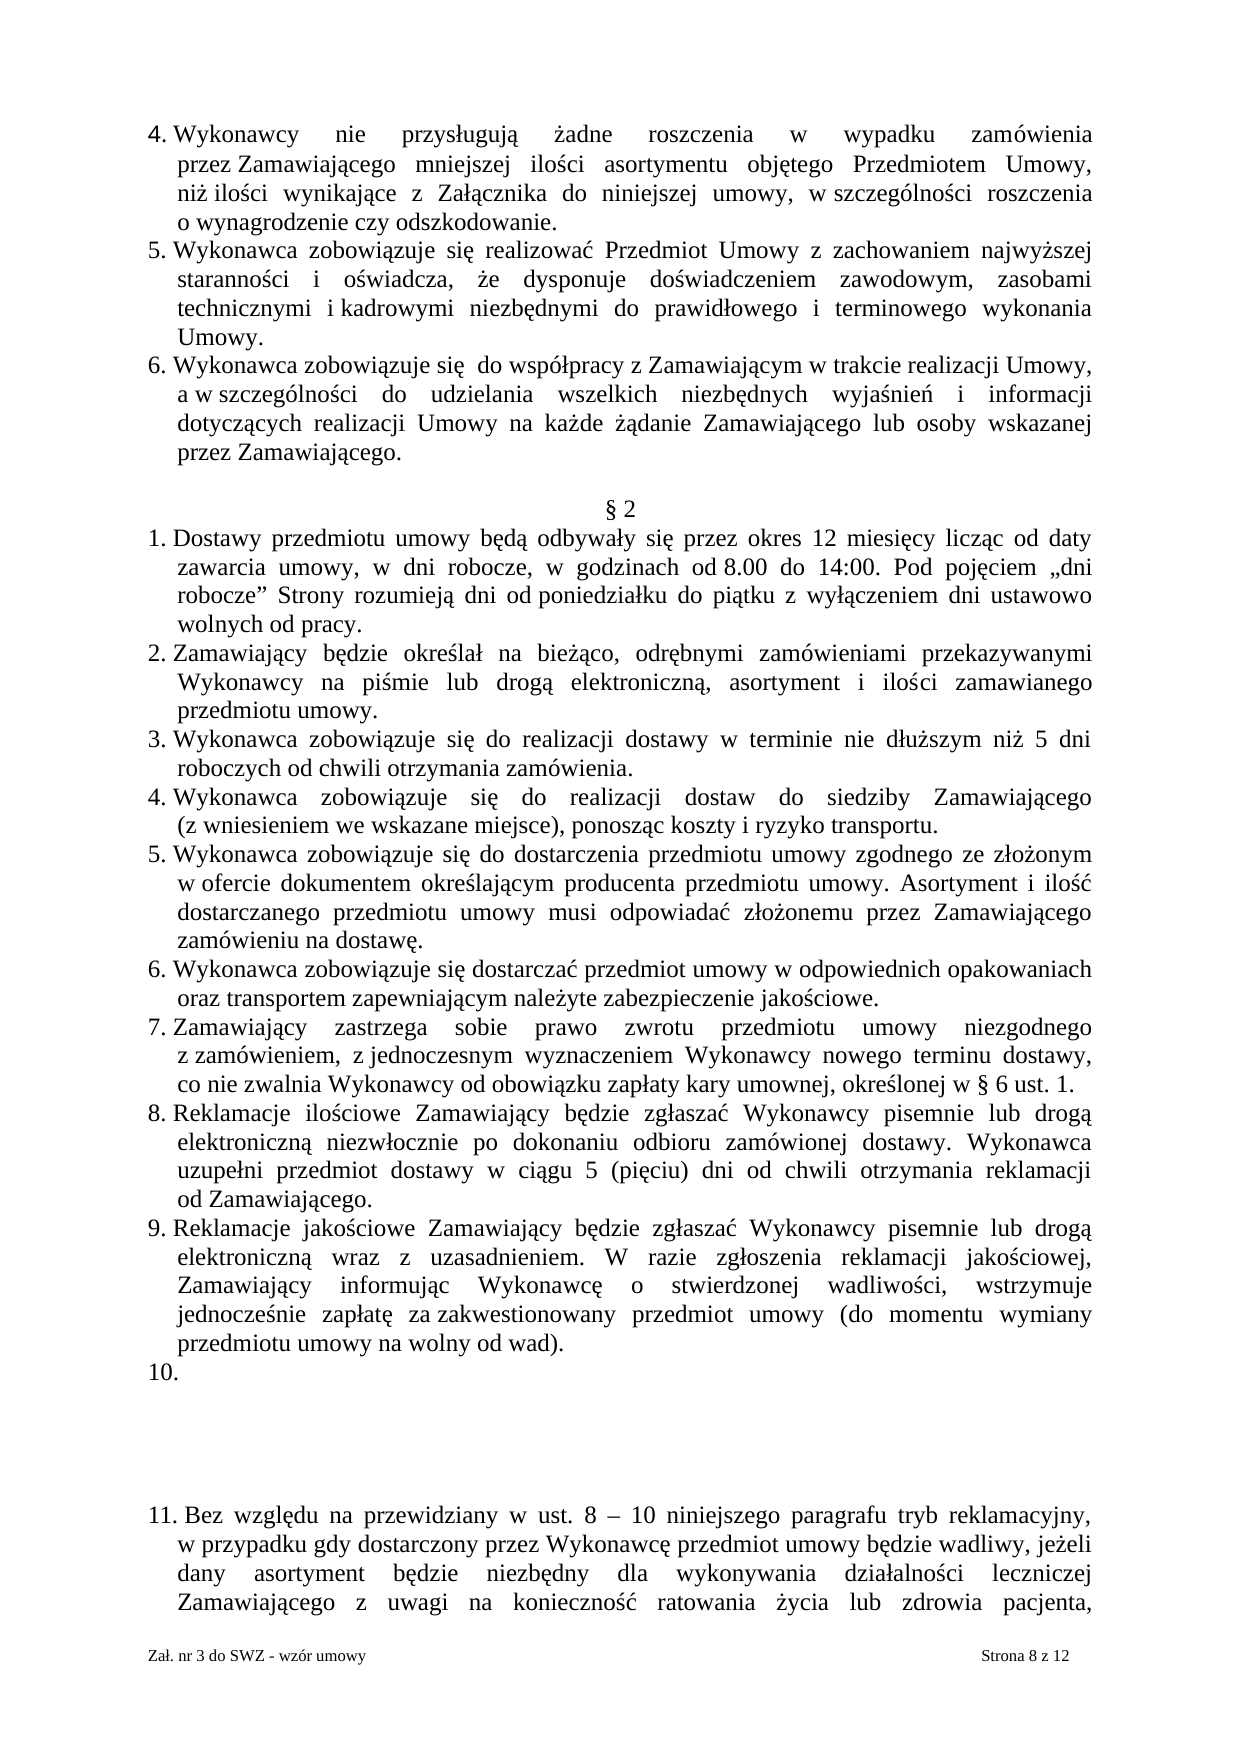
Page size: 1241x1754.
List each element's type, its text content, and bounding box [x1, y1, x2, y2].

list Zamawiający zastrzega sobie prawo zwrotu przedmiotu umowy niezgodnego z zamówieniem, z jednoczesnym wyznaczeniem Wykonawcy nowego terminu dostawy, co nie zwalnia Wykonawcy od obowiązku zapłaty kary umownej, określonej w § 6 ust. 1. [148, 1012, 1093, 1098]
list Reklamacje ilościowe Zamawiający będzie zgłaszać Wykonawcy pisemnie lub drogą elektroniczną niezwłocznie po dokonaniu odbioru zamówionej dostawy. Wykonawca uzupełni przedmiot dostawy w ciągu 5 (pięciu) dni od chwili otrzymania reklamacji od Zamawiającego. [148, 1098, 1093, 1213]
list Wykonawca zobowiązuje się do dostarczenia przedmiotu umowy zgodnego ze złożonym w ofercie dokumentem określającym producenta przedmiotu umowy. Asortyment i ilość dostarczanego przedmiotu umowy musi odpowiadać złożonemu przez Zamawiającego zamówieniu na dostawę. [148, 839, 1093, 954]
list Wykonawca zobowiązuje się do realizacji dostawy w terminie nie dłuższym niż 5 dni roboczych od chwili otrzymania zamówienia. [148, 724, 1093, 782]
list Wykonawca zobligowany jest do dokonania wymiany wadliwego wyrobu wchodzącego w skład przedmiotu umowy na zgodny z zamówieniem i wolny od wad lub też pisemnej odmowy uznania reklamacji w terminie 5 (pięciu) dni od daty jej otrzymania. Brak pisemnej odmowy uznania reklamacji w tym terminie jest uważany za uznanie reklamacji przez Wykonawcę. [148, 1357, 1093, 1501]
list Zamawiający będzie określał na bieżąco, odrębnymi zamówieniami przekazywanymi Wykonawcy na piśmie lub drogą elektroniczną, asortyment i ilości zamawianego przedmiotu umowy. [148, 638, 1093, 724]
list Bez względu na przewidziany w ust. 8 – 10 niniejszego paragrafu tryb reklamacyjny, w przypadku gdy dostarczony przez Wykonawcę przedmiot umowy będzie wadliwy, jeżeli dany asortyment będzie niezbędny dla wykonywania działalności leczniczej Zamawiającego z uwagi na konieczność ratowania życia lub zdrowia pacjenta, [148, 1501, 1093, 1616]
list Wykonawca zobowiązuje się do realizacji dostaw do siedziby Zamawiającego (z wniesieniem we wskazane miejsce), ponosząc koszty i ryzyko transportu. [148, 782, 1093, 839]
list Wykonawca zobowiązuje się do współpracy z Zamawiającym w trakcie realizacji Umowy, a w szczególności do udzielania wszelkich niezbędnych wyjaśnień i informacji dotyczących realizacji Umowy na każde żądanie Zamawiającego lub osoby wskazanej przez Zamawiającego. [148, 351, 1093, 466]
list Wykonawcy nie przysługują żadne roszczenia w wypadku zamówienia przez Zamawiającego mniejszej ilości asortymentu objętego Przedmiotem Umowy, niż ilości wynikające z Załącznika do niniejszej umowy, w szczególności roszczenia o wynagrodzenie czy odszkodowanie. [148, 118, 1093, 236]
list Dostawy przedmiotu umowy będą odbywały się przez okres 12 miesięcy licząc od daty zawarcia umowy, w dni robocze, w godzinach od 8.00 do 14:00. Pod pojęciem „dni robocze” Strony rozumieją dni od poniedziałku do piątku z wyłączeniem dni ustawowo wolnych od pracy. [148, 523, 1093, 638]
text § 2 [148, 494, 1093, 523]
list Wykonawca zobowiązuje się realizować Przedmiot Umowy z zachowaniem najwyższej staranności i oświadcza, że dysponuje doświadczeniem zawodowym, zasobami technicznymi i kadrowymi niezbędnymi do prawidłowego i terminowego wykonania Umowy. [148, 236, 1093, 351]
list Wykonawca zobowiązuje się dostarczać przedmiot umowy w odpowiednich opakowaniach oraz transportem zapewniającym należyte zabezpieczenie jakościowe. [148, 954, 1093, 1012]
list Reklamacje jakościowe Zamawiający będzie zgłaszać Wykonawcy pisemnie lub drogą elektroniczną wraz z uzasadnieniem. W razie zgłoszenia reklamacji jakościowej, Zamawiający informując Wykonawcę o stwierdzonej wadliwości, wstrzymuje jednocześnie zapłatę za zakwestionowany przedmiot umowy (do momentu wymiany przedmiotu umowy na wolny od wad). [148, 1213, 1093, 1357]
